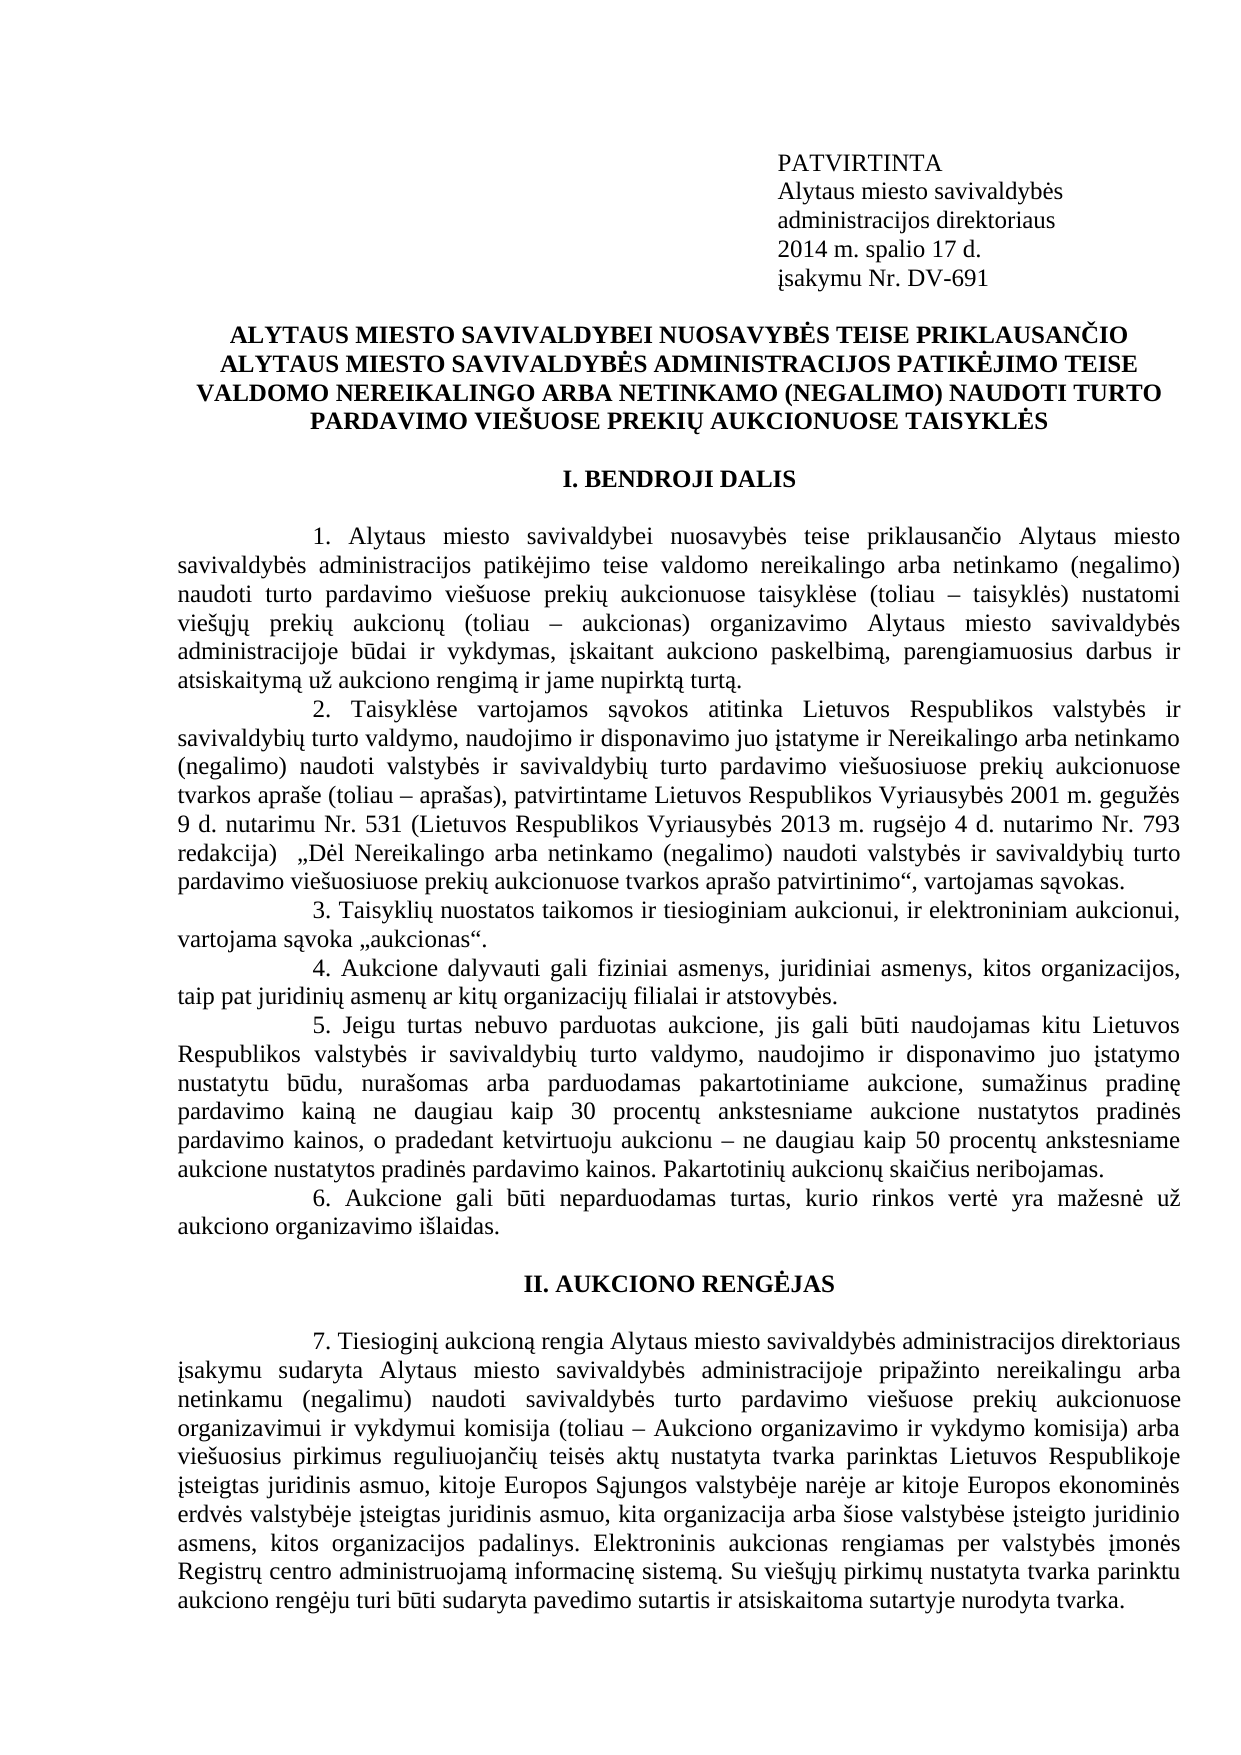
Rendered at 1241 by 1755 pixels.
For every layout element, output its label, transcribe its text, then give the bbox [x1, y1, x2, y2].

text Alytaus miesto savivaldybės administracijos direktoriaus [777, 176, 1181, 234]
text 2014 m. spalio 17 d. [777, 234, 1181, 263]
text 1. Alytaus miesto savivaldybei nuosavybės teise priklausančio Alytaus miesto savivaldybės administracijos patikėjimo teise valdomo nereikalingo arba netinkamo (negalimo) naudoti turto pardavimo viešuose prekių aukcionuose taisyklėse (toliau – taisyklės) nustatomi viešųjų prekių aukcionų (toliau – aukcionas) organizavimo Alytaus miesto savivaldybės administracijoje būdai ir vykdymas, įskaitant aukciono paskelbimą, parengiamuosius darbus ir atsiskaitymą už aukciono rengimą ir jame nupirktą turtą. [177, 521, 1181, 694]
text ALYTAUS MIESTO SAVIVALDYBEI NUOSAVYBĖS TEISE PRIKLAUSANČIO ALYTAUS MIESTO SAVIVALDYBĖS ADMINISTRACIJOS PATIKĖJIMO TEISE VALDOMO NEREIKALINGO ARBA NETINKAMO (NEGALIMO) NAUDOTI TURTO PARDAVIMO VIEŠUOSE PREKIŲ AUKCIONUOSE TAISYKLĖS [177, 320, 1181, 435]
text 6. Aukcione gali būti neparduodamas turtas, kurio rinkos vertė yra mažesnė už aukciono organizavimo išlaidas. [177, 1183, 1181, 1240]
text 2. Taisyklėse vartojamos sąvokos atitinka Lietuvos Respublikos valstybės ir savivaldybių turto valdymo, naudojimo ir disponavimo juo įstatyme ir Nereikalingo arba netinkamo (negalimo) naudoti valstybės ir savivaldybių turto pardavimo viešuosiuose prekių aukcionuose tvarkos apraše (toliau – aprašas), patvirtintame Lietuvos Respublikos Vyriausybės 2001 m. gegužės 9 d. nutarimu Nr. 531 (Lietuvos Respublikos Vyriausybės 2013 m. rugsėjo 4 d. nutarimo Nr. 793 redakcija) „Dėl Nereikalingo arba netinkamo (negalimo) naudoti valstybės ir savivaldybių turto pardavimo viešuosiuose prekių aukcionuose tvarkos aprašo patvirtinimo“, vartojamas sąvokas. [177, 694, 1181, 895]
text PATVIRTINTA [702, 148, 1181, 176]
text 3. Taisyklių nuostatos taikomos ir tiesioginiam aukcionui, ir elektroniniam aukcionui, vartojama sąvoka „aukcionas“. [177, 895, 1181, 953]
text įsakymu Nr. DV-691 [777, 263, 1181, 291]
text 5. Jeigu turtas nebuvo parduotas aukcione, jis gali būti naudojamas kitu Lietuvos Respublikos valstybės ir savivaldybių turto valdymo, naudojimo ir disponavimo juo įstatymo nustatytu būdu, nurašomas arba parduodamas pakartotiniame aukcione, sumažinus pradinę pardavimo kainą ne daugiau kaip 30 procentų ankstesniame aukcione nustatytos pradinės pardavimo kainos, o pradedant ketvirtuoju aukcionu – ne daugiau kaip 50 procentų ankstesniame aukcione nustatytos pradinės pardavimo kainos. Pakartotinių aukcionų skaičius neribojamas. [177, 1010, 1181, 1183]
text 4. Aukcione dalyvauti gali fiziniai asmenys, juridiniai asmenys, kitos organizacijos, taip pat juridinių asmenų ar kitų organizacijų filialai ir atstovybės. [177, 953, 1181, 1010]
text II. AUKCIONO RENGĖJAS [177, 1269, 1181, 1298]
text I. BENDROJI DALIS [177, 464, 1181, 493]
text 7. Tiesioginį aukcioną rengia Alytaus miesto savivaldybės administracijos direktoriaus įsakymu sudaryta Alytaus miesto savivaldybės administracijoje pripažinto nereikalingu arba netinkamu (negalimu) naudoti savivaldybės turto pardavimo viešuose prekių aukcionuose organizavimui ir vykdymui komisija (toliau – Aukciono organizavimo ir vykdymo komisija) arba viešuosius pirkimus reguliuojančių teisės aktų nustatyta tvarka parinktas Lietuvos Respublikoje įsteigtas juridinis asmuo, kitoje Europos Sąjungos valstybėje narėje ar kitoje Europos ekonominės erdvės valstybėje įsteigtas juridinis asmuo, kita organizacija arba šiose valstybėse įsteigto juridinio asmens, kitos organizacijos padalinys. Elektroninis aukcionas rengiamas per valstybės įmonės Registrų centro administruojamą informacinę sistemą. Su viešųjų pirkimų nustatyta tvarka parinktu aukciono rengėju turi būti sudaryta pavedimo sutartis ir atsiskaitoma sutartyje nurodyta tvarka. [177, 1326, 1181, 1614]
